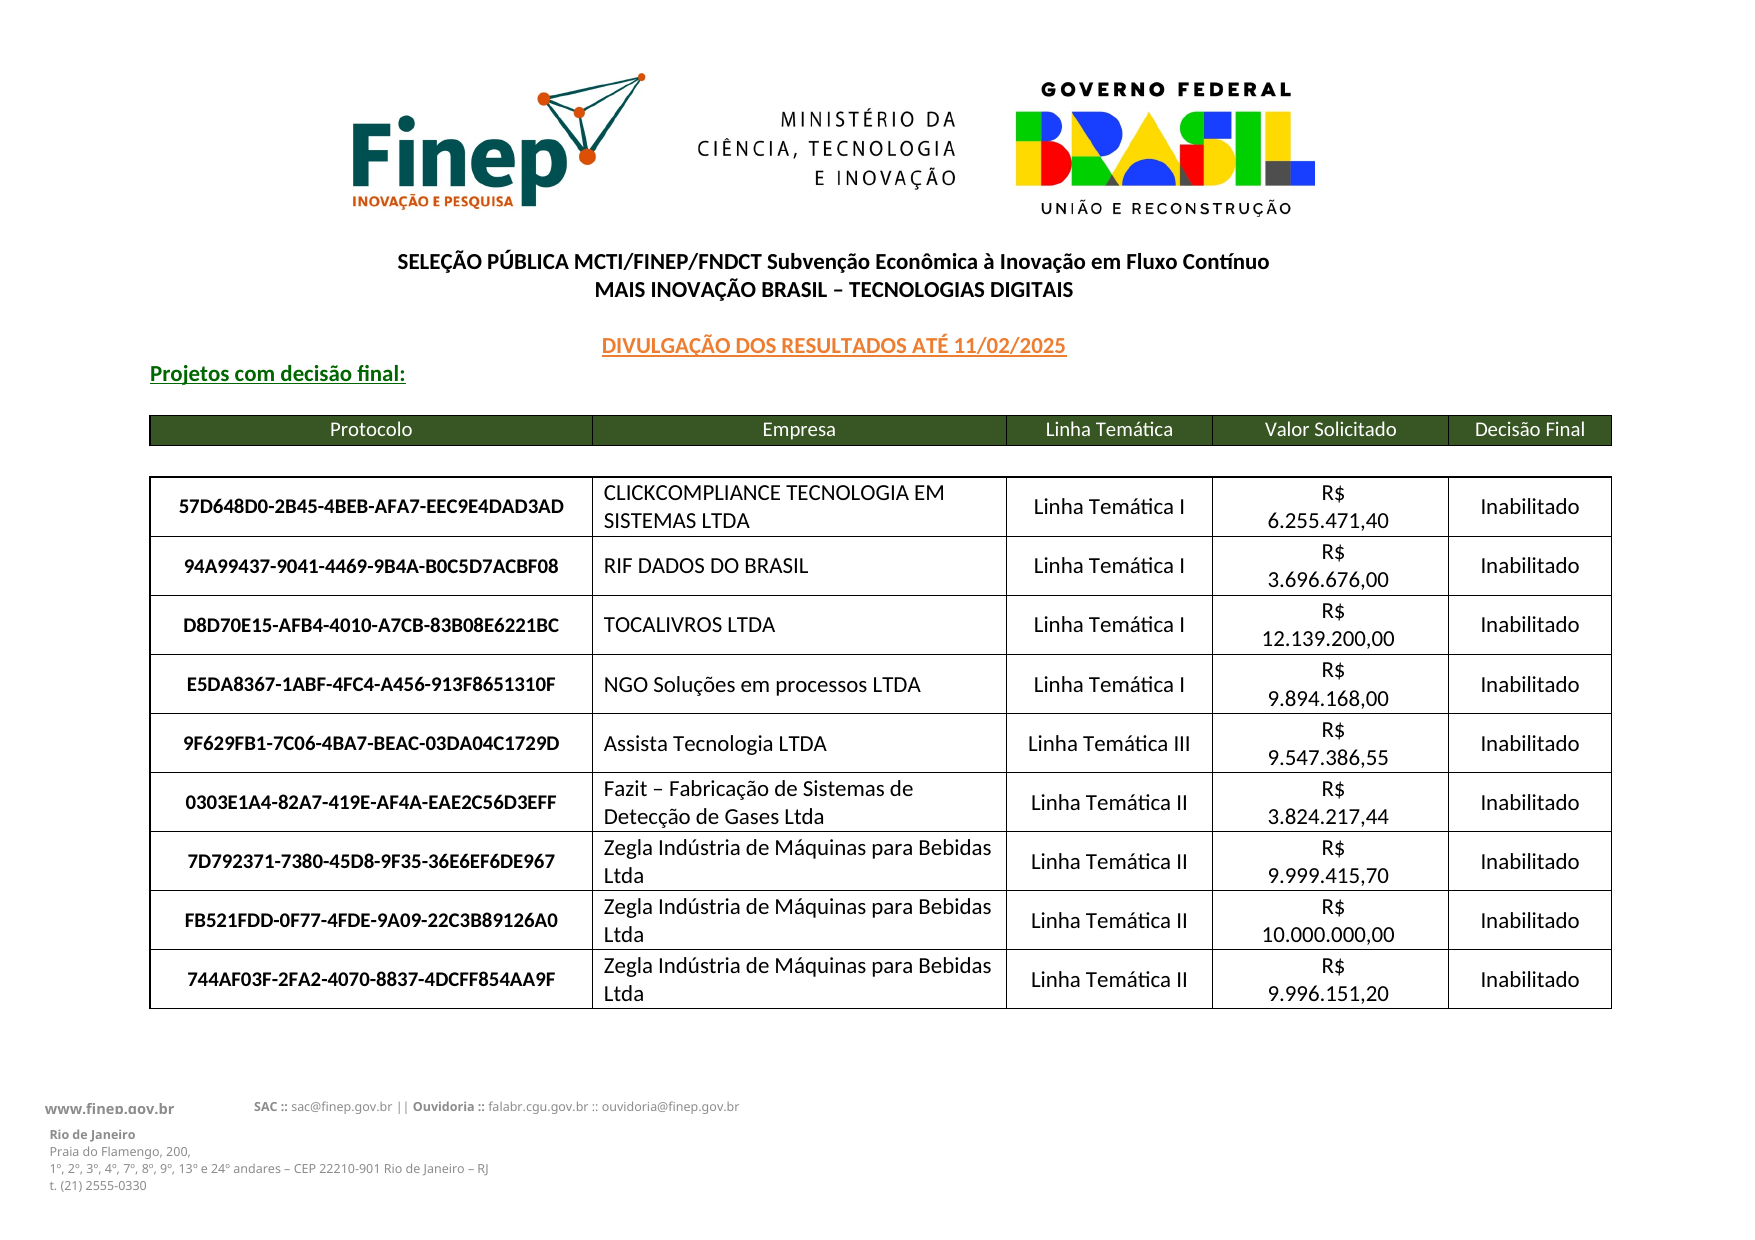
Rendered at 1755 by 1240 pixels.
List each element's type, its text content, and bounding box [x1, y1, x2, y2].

table_cell NGO Soluções em processos LTDA [593, 655, 1006, 713]
table_cell D8D70E15-AFB4-4010-A7CB-83B08E6221BC [151, 596, 592, 654]
table_cell Inabilitado [1449, 832, 1611, 890]
table_cell Linha Temática I [1007, 596, 1212, 654]
table_cell Linha Temática II [1007, 950, 1212, 1008]
table_cell Zegla Indústria de Máquinas para Bebidas Ltda [593, 832, 1006, 890]
table_cell Zegla Indústria de Máquinas para Bebidas Ltda [593, 891, 1006, 949]
table_cell TOCALIVROS LTDA [593, 596, 1006, 654]
table_cell RIF DADOS DO BRASIL [593, 537, 1006, 594]
table_cell Linha Temática II [1007, 891, 1212, 949]
table_cell Inabilitado [1449, 537, 1611, 594]
table_cell R$ 9.894.168,00 [1213, 655, 1448, 713]
table_cell 0303E1A4-82A7-419E-AF4A-EAE2C56D3EFF [151, 773, 592, 831]
table_cell Inabilitado [1449, 655, 1611, 713]
table_cell Linha Temática II [1007, 832, 1212, 890]
table_cell 744AF03F-2FA2-4070-8837-4DCFF854AA9F [151, 950, 592, 1008]
table_cell FB521FDD-0F77-4FDE-9A09-22C3B89126A0 [151, 891, 592, 949]
table_cell Inabilitado [1449, 950, 1611, 1008]
table_cell Linha Temática II [1007, 773, 1212, 831]
table_cell Inabilitado [1449, 891, 1611, 949]
table_cell R$ 10.000.000,00 [1213, 891, 1448, 949]
table_cell Fazit – Fabricação de Sistemas de Detecção de Gases Ltda [593, 773, 1006, 831]
table_cell CLICKCOMPLIANCE TECNOLOGIA EM SISTEMAS LTDA [593, 478, 1006, 536]
table_cell Zegla Indústria de Máquinas para Bebidas Ltda [593, 950, 1006, 1008]
table_cell R$ 9.547.386,55 [1213, 714, 1448, 772]
table_cell R$ 9.999.415,70 [1213, 832, 1448, 890]
table_cell R$ 3.824.217,44 [1213, 773, 1448, 831]
table_cell Inabilitado [1449, 714, 1611, 772]
table_cell Inabilitado [1449, 596, 1611, 654]
table_cell E5DA8367-1ABF-4FC4-A456-913F8651310F [151, 655, 592, 713]
table_cell Inabilitado [1449, 773, 1611, 831]
table_cell R$ 6.255.471,40 [1213, 478, 1448, 536]
table_cell Inabilitado [1449, 478, 1611, 536]
table_cell Assista Tecnologia LTDA [593, 714, 1006, 772]
table_cell R$ 3.696.676,00 [1213, 537, 1448, 594]
table_cell Linha Temática I [1007, 655, 1212, 713]
table_cell R$ 9.996.151,20 [1213, 950, 1448, 1008]
table_cell 57D648D0-2B45-4BEB-AFA7-EEC9E4DAD3AD [151, 478, 592, 536]
table_cell Linha Temática III [1007, 714, 1212, 772]
table_cell Linha Temática I [1007, 478, 1212, 536]
table_cell R$ 12.139.200,00 [1213, 596, 1448, 654]
table_cell 9F629FB1-7C06-4BA7-BEAC-03DA04C1729D [151, 714, 592, 772]
table_cell Linha Temática I [1007, 537, 1212, 594]
table_cell 7D792371-7380-45D8-9F35-36E6EF6DE967 [151, 832, 592, 890]
table_cell 94A99437-9041-4469-9B4A-B0C5D7ACBF08 [151, 537, 592, 594]
